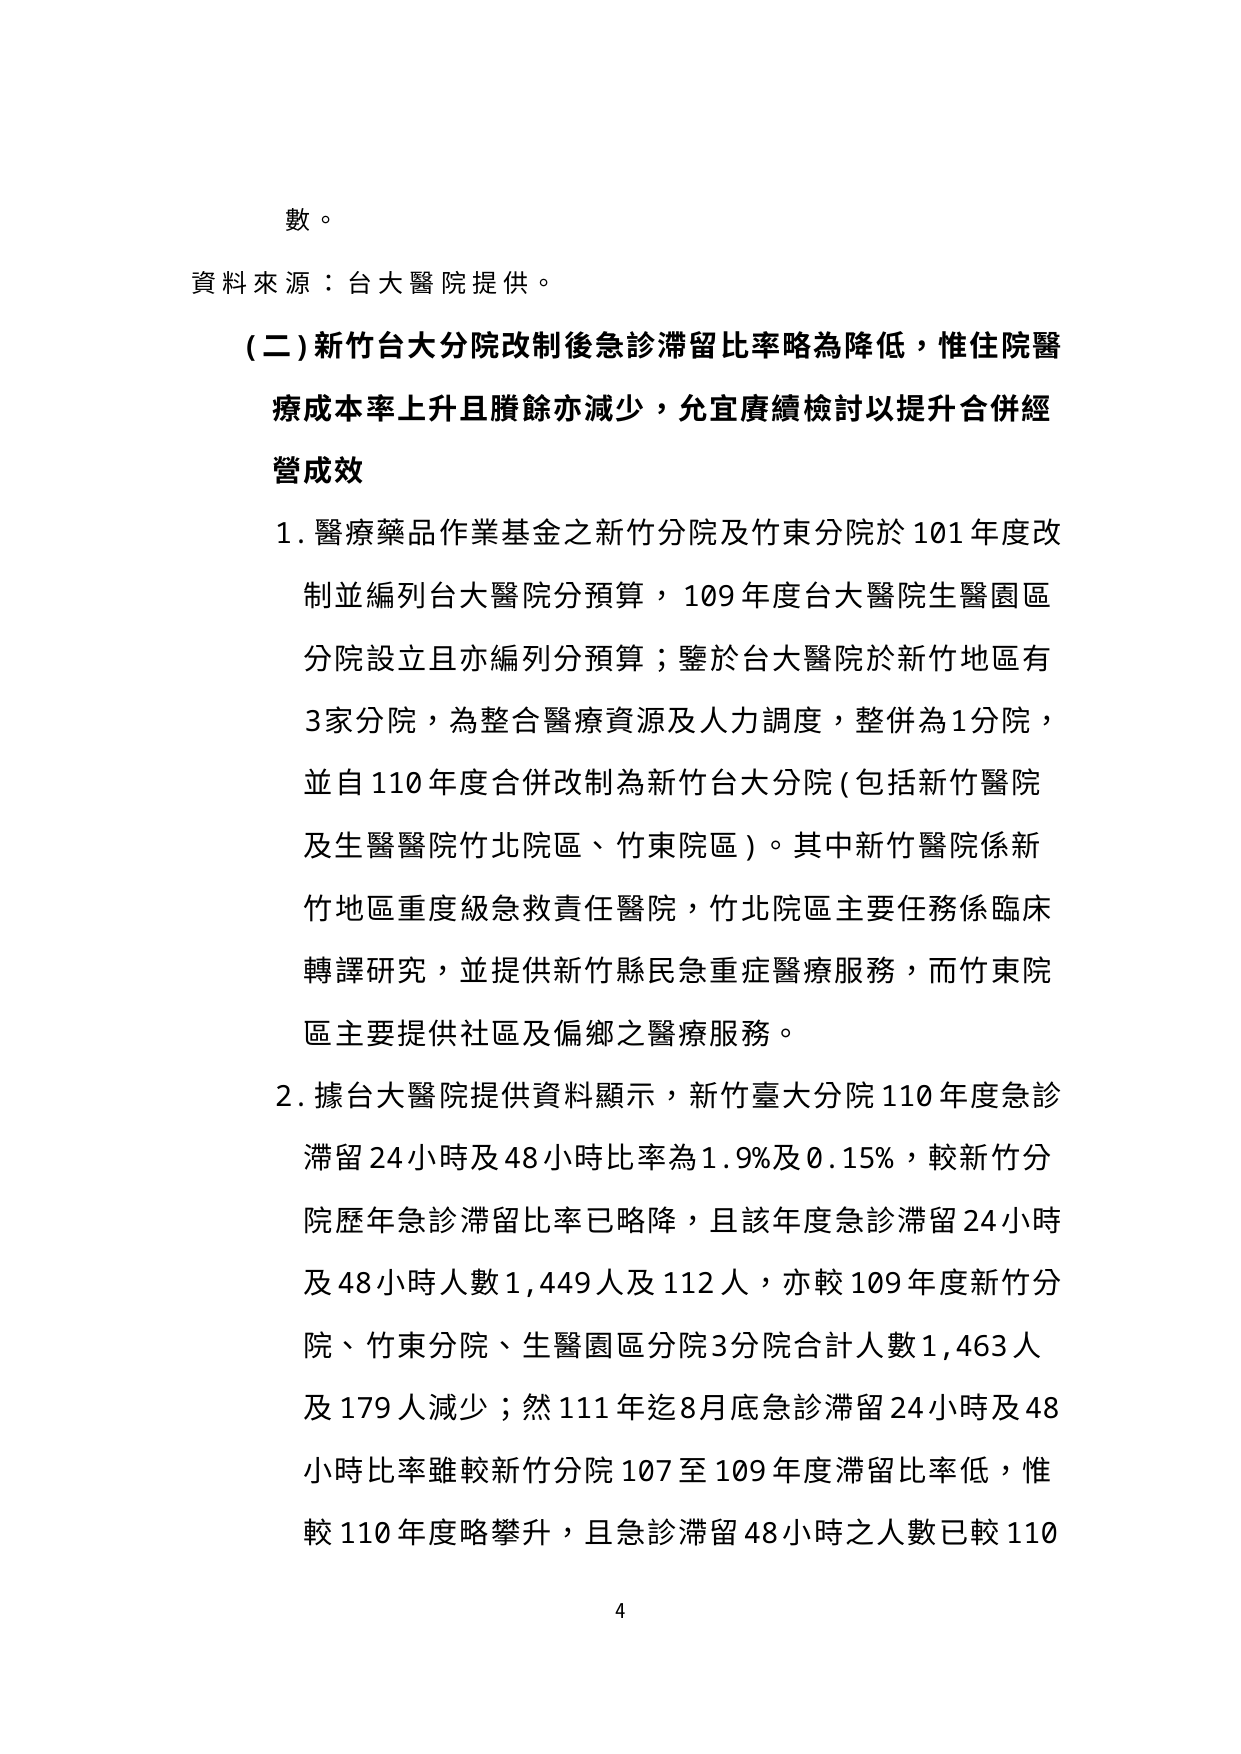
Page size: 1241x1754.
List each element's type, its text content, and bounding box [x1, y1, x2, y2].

text 2.據台大醫院提供資料顯示，新竹臺大分院110年度急診滯留24小時及48小時比率為1.9%及0.15%，較新竹分院歷年急診滯留比率已略降，且該年度急診滯留24小時及48小時人數1,449人及112人，亦較109年度新竹分院、竹東分院、生醫園區分院3分院合計人數1,463人及179人減少；然111年迄8月底急診滯留24小時及48小時比率雖較新竹分院107至109年度滯留比率低，惟較110年度略攀升，且急診滯留48小時之人數已較110 [266, 1052, 1063, 1552]
text 數。 [179, 177, 1063, 240]
text 資料來源：台大醫院提供。 [178, 240, 1063, 302]
text (二)新竹台大分院改制後急診滯留比率略為降低，惟住院醫療成本率上升且賸餘亦減少，允宜賡續檢討以提升合併經營成效 [236, 302, 1063, 490]
text 1.醫療藥品作業基金之新竹分院及竹東分院於101年度改制並編列台大醫院分預算，109年度台大醫院生醫園區分院設立且亦編列分預算；鑒於台大醫院於新竹地區有3家分院，為整合醫療資源及人力調度，整併為1分院，並自110年度合併改制為新竹台大分院(包括新竹醫院及生醫醫院竹北院區、竹東院區)。其中新竹醫院係新竹地區重度級急救責任醫院，竹北院區主要任務係臨床轉譯研究，並提供新竹縣民急重症醫療服務，而竹東院區主要提供社區及偏鄉之醫療服務。 [266, 490, 1063, 1052]
